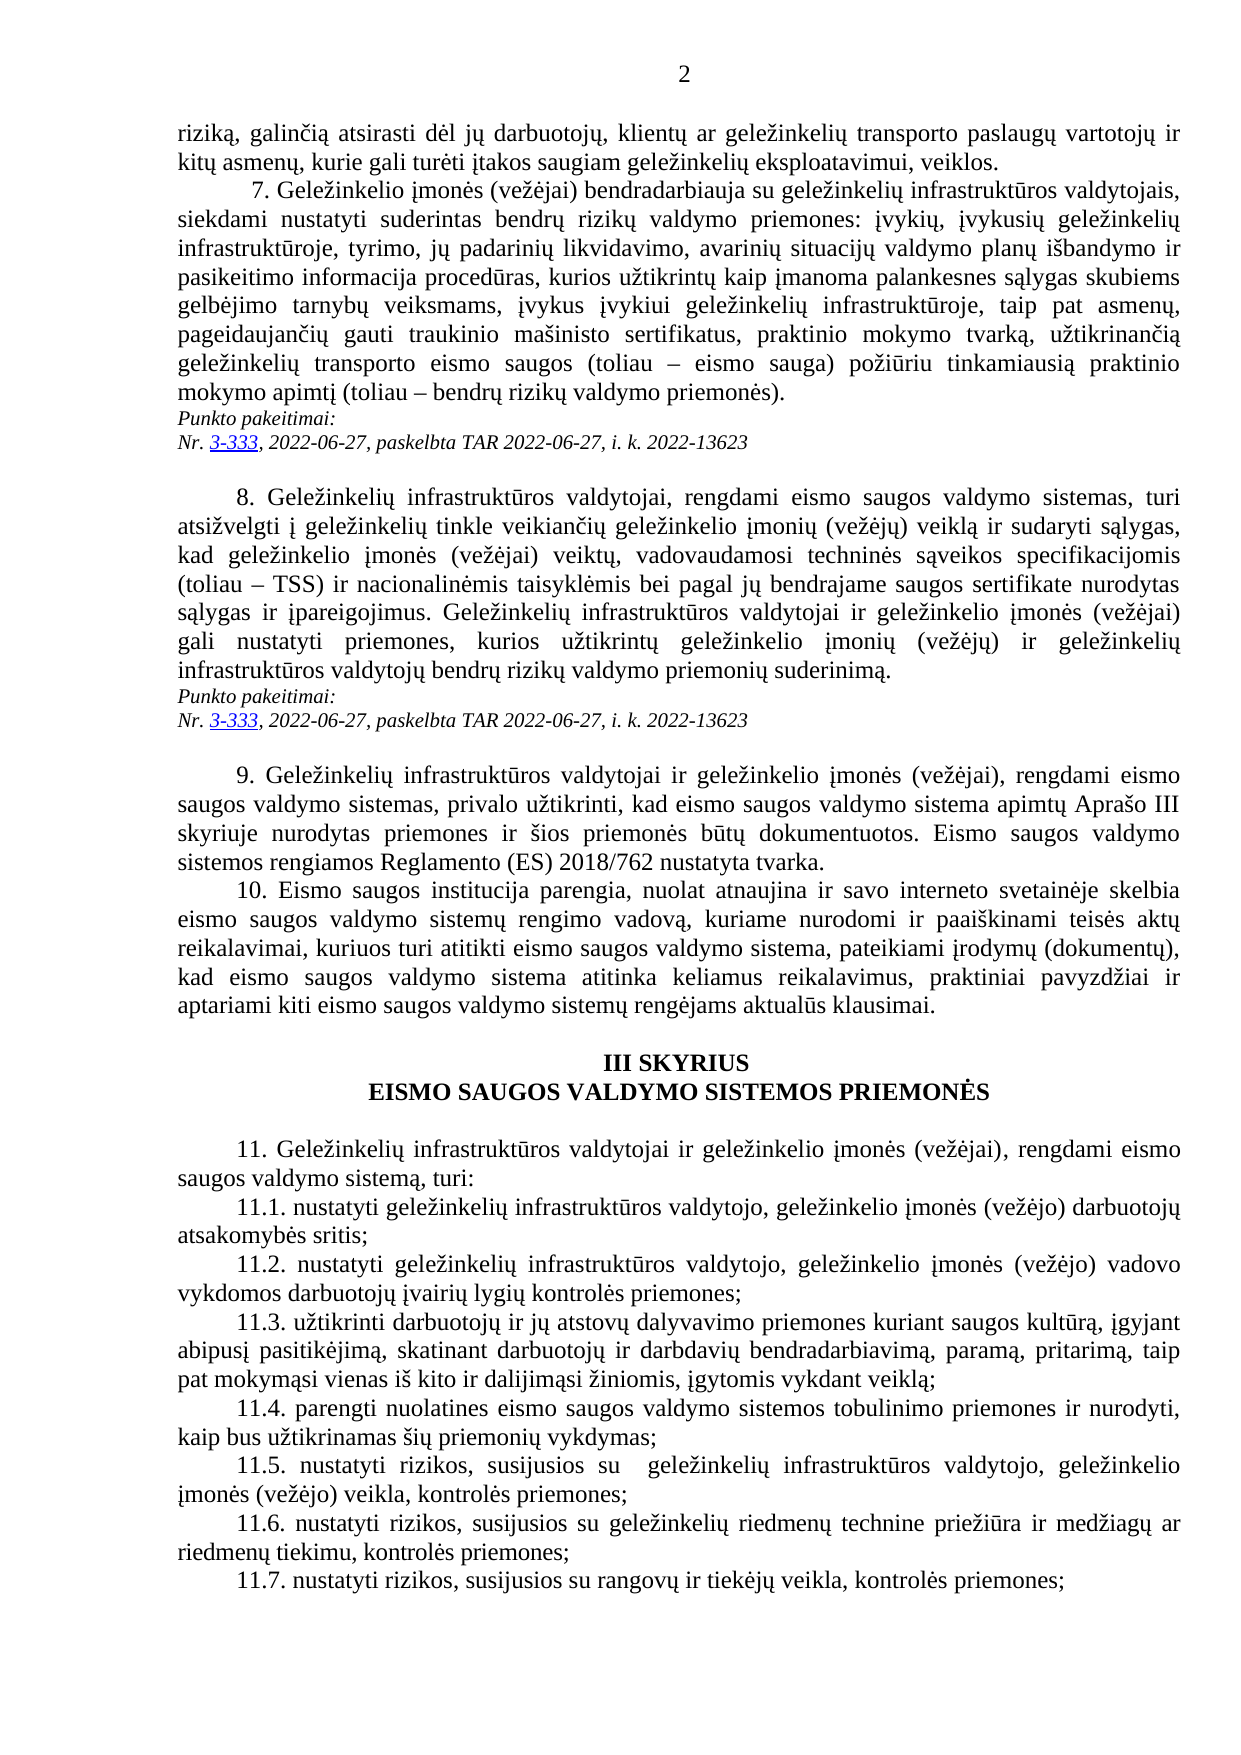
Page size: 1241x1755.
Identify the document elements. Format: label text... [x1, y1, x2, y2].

text 10. Eismo saugos institucija parengia, nuolat atnaujina ir savo interneto svetainėje skelbia eismo saugos valdymo sistemų rengimo vadovą, kuriame nurodomi ir paaiškinami teisės aktų reikalavimai, kuriuos turi atitikti eismo saugos valdymo sistema, pateikiami įrodymų (dokumentų), kad eismo saugos valdymo sistema atitinka keliamus reikalavimus, praktiniai pavyzdžiai ir aptariami kiti eismo saugos valdymo sistemų rengėjams aktualūs klausimai. [177, 876, 1181, 1019]
text 11.2. nustatyti geležinkelių infrastruktūros valdytojo, geležinkelio įmonės (vežėjo) vadovo vykdomos darbuotojų įvairių lygių kontrolės priemones; [177, 1249, 1181, 1307]
text 11.7. nustatyti rizikos, susijusios su rangovų ir tiekėjų veikla, kontrolės priemones; [177, 1566, 1181, 1594]
text 11.4. parengti nuolatines eismo saugos valdymo sistemos tobulinimo priemones ir nurodyti, kaip bus užtikrinamas šių priemonių vykdymas; [177, 1393, 1181, 1451]
text Nr. 3-333, 2022-06-27, paskelbta TAR 2022-06-27, i. k. 2022-13623 [177, 708, 1181, 732]
text Punkto pakeitimai: [177, 406, 1181, 430]
text 11.3. užtikrinti darbuotojų ir jų atstovų dalyvavimo priemones kuriant saugos kultūrą, įgyjant abipusį pasitikėjimą, skatinant darbuotojų ir darbdavių bendradarbiavimą, paramą, pritarimą, taip pat mokymąsi vienas iš kito ir dalijimąsi žiniomis, įgytomis vykdant veiklą; [177, 1307, 1181, 1393]
text 9. Geležinkelių infrastruktūros valdytojai ir geležinkelio įmonės (vežėjai), rengdami eismo saugos valdymo sistemas, privalo užtikrinti, kad eismo saugos valdymo sistema apimtų Aprašo III skyriuje nurodytas priemones ir šios priemonės būtų dokumentuotos. Eismo saugos valdymo sistemos rengiamos Reglamento (ES) 2018/762 nustatyta tvarka. [177, 761, 1181, 876]
text 7. Geležinkelio įmonės (vežėjai) bendradarbiauja su geležinkelių infrastruktūros valdytojais, siekdami nustatyti suderintas bendrų rizikų valdymo priemones: įvykių, įvykusių geležinkelių infrastruktūroje, tyrimo, jų padarinių likvidavimo, avarinių situacijų valdymo planų išbandymo ir pasikeitimo informacija procedūras, kurios užtikrintų kaip įmanoma palankesnes sąlygas skubiems gelbėjimo tarnybų veiksmams, įvykus įvykiui geležinkelių infrastruktūroje, taip pat asmenų, pageidaujančių gauti traukinio mašinisto sertifikatus, praktinio mokymo tvarką, užtikrinančią geležinkelių transporto eismo saugos (toliau – eismo sauga) požiūriu tinkamiausią praktinio mokymo apimtį (toliau – bendrų rizikų valdymo priemonės). [177, 176, 1181, 406]
text Punkto pakeitimai: [177, 684, 1181, 708]
text 8. Geležinkelių infrastruktūros valdytojai, rengdami eismo saugos valdymo sistemas, turi atsižvelgti į geležinkelių tinkle veikiančių geležinkelio įmonių (vežėjų) veiklą ir sudaryti sąlygas, kad geležinkelio įmonės (vežėjai) veiktų, vadovaudamosi techninės sąveikos specifikacijomis (toliau – TSS) ir nacionalinėmis taisyklėmis bei pagal jų bendrajame saugos sertifikate nurodytas sąlygas ir įpareigojimus. Geležinkelių infrastruktūros valdytojai ir geležinkelio įmonės (vežėjai) gali nustatyti priemones, kurios užtikrintų geležinkelio įmonių (vežėjų) ir geležinkelių infrastruktūros valdytojų bendrų rizikų valdymo priemonių suderinimą. [177, 482, 1181, 684]
text Nr. 3-333, 2022-06-27, paskelbta TAR 2022-06-27, i. k. 2022-13623 [177, 430, 1181, 454]
text 11. Geležinkelių infrastruktūros valdytojai ir geležinkelio įmonės (vežėjai), rengdami eismo saugos valdymo sistemą, turi: [177, 1134, 1181, 1192]
text riziką, galinčią atsirasti dėl jų darbuotojų, klientų ar geležinkelių transporto paslaugų vartotojų ir kitų asmenų, kurie gali turėti įtakos saugiam geležinkelių eksploatavimui, veiklos. [177, 118, 1181, 176]
text 11.6. nustatyti rizikos, susijusios su geležinkelių riedmenų technine priežiūra ir medžiagų ar riedmenų tiekimu, kontrolės priemones; [177, 1508, 1181, 1566]
text 11.5. nustatyti rizikos, susijusios su geležinkelių infrastruktūros valdytojo, geležinkelio įmonės (vežėjo) veikla, kontrolės priemones; [177, 1451, 1181, 1508]
text 11.1. nustatyti geležinkelių infrastruktūros valdytojo, geležinkelio įmonės (vežėjo) darbuotojų atsakomybės sritis; [177, 1192, 1181, 1249]
text III SKYRIUS EISMO SAUGOS VALDYMO SISTEMOS PRIEMONĖS [177, 1048, 1181, 1106]
